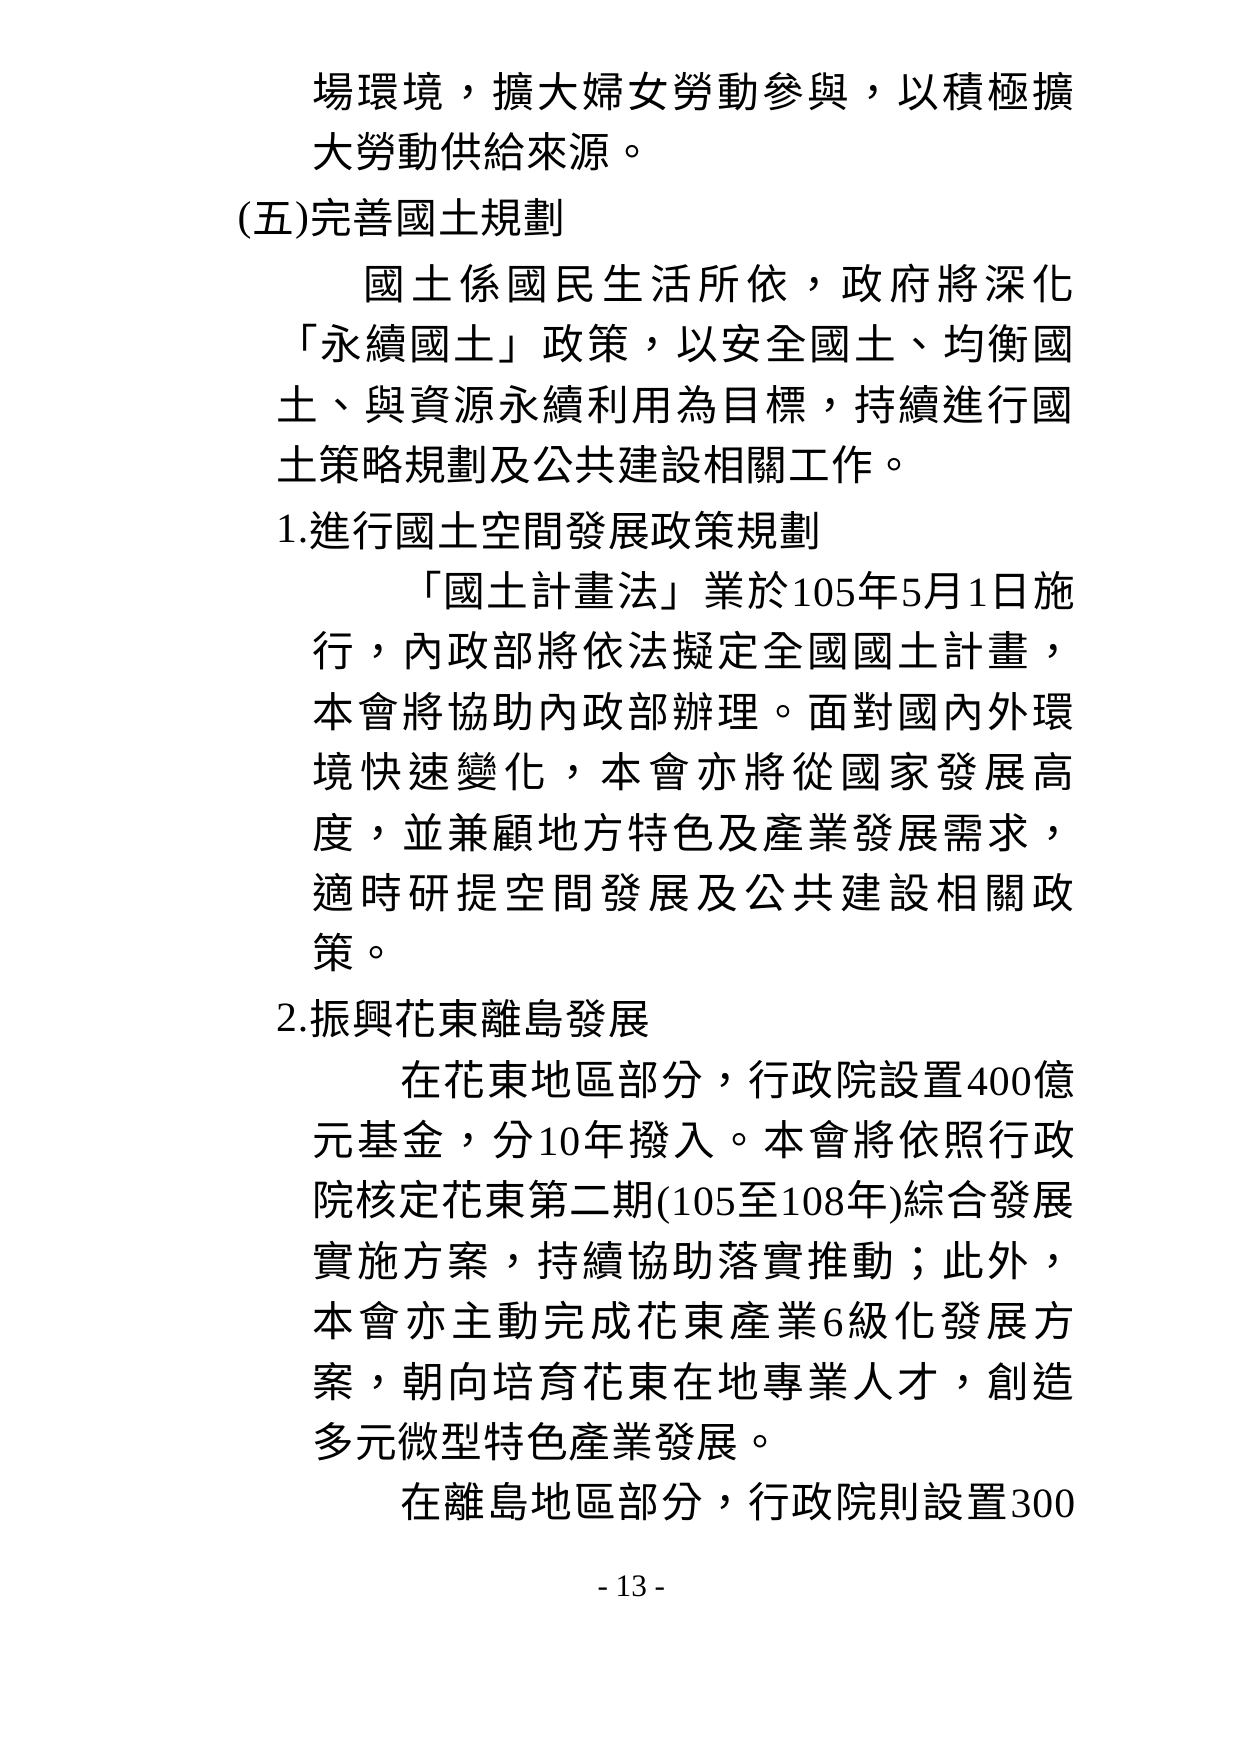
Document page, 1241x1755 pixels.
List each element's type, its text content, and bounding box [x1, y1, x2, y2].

text 在離島地區部分，行政院則設置300 [312, 1469, 1075, 1530]
text 國土係國民生活所依，政府將深化「永續國土」政策，以安全國土、均衡國土、與資源永續利用為目標，持續進行國土策略規劃及公共建設相關工作。 [276, 251, 1075, 492]
text 「國土計畫法」業於105年5月1日施行，內政部將依法擬定全國國土計畫，本會將協助內政部辦理。面對國內外環境快速變化，本會亦將從國家發展高度，並兼顧地方特色及產業發展需求，適時研提空間發展及公共建設相關政策。 [312, 558, 1075, 981]
text (五)完善國土規劃 [237, 185, 1075, 246]
text 在花東地區部分，行政院設置400億元基金，分10年撥入。本會將依照行政院核定花東第二期(105至108年)綜合發展實施方案，持續協助落實推動；此外，本會亦主動完成花東產業6級化發展方案，朝向培育花東在地專業人才，創造多元微型特色產業發展。 [312, 1047, 1075, 1469]
text 2.振興花東離島發展 [276, 986, 1075, 1047]
text 場環境，擴大婦女勞動參與，以積極擴大勞動供給來源。 [312, 59, 1075, 180]
text 1.進行國土空間發展政策規劃 [276, 498, 1075, 558]
